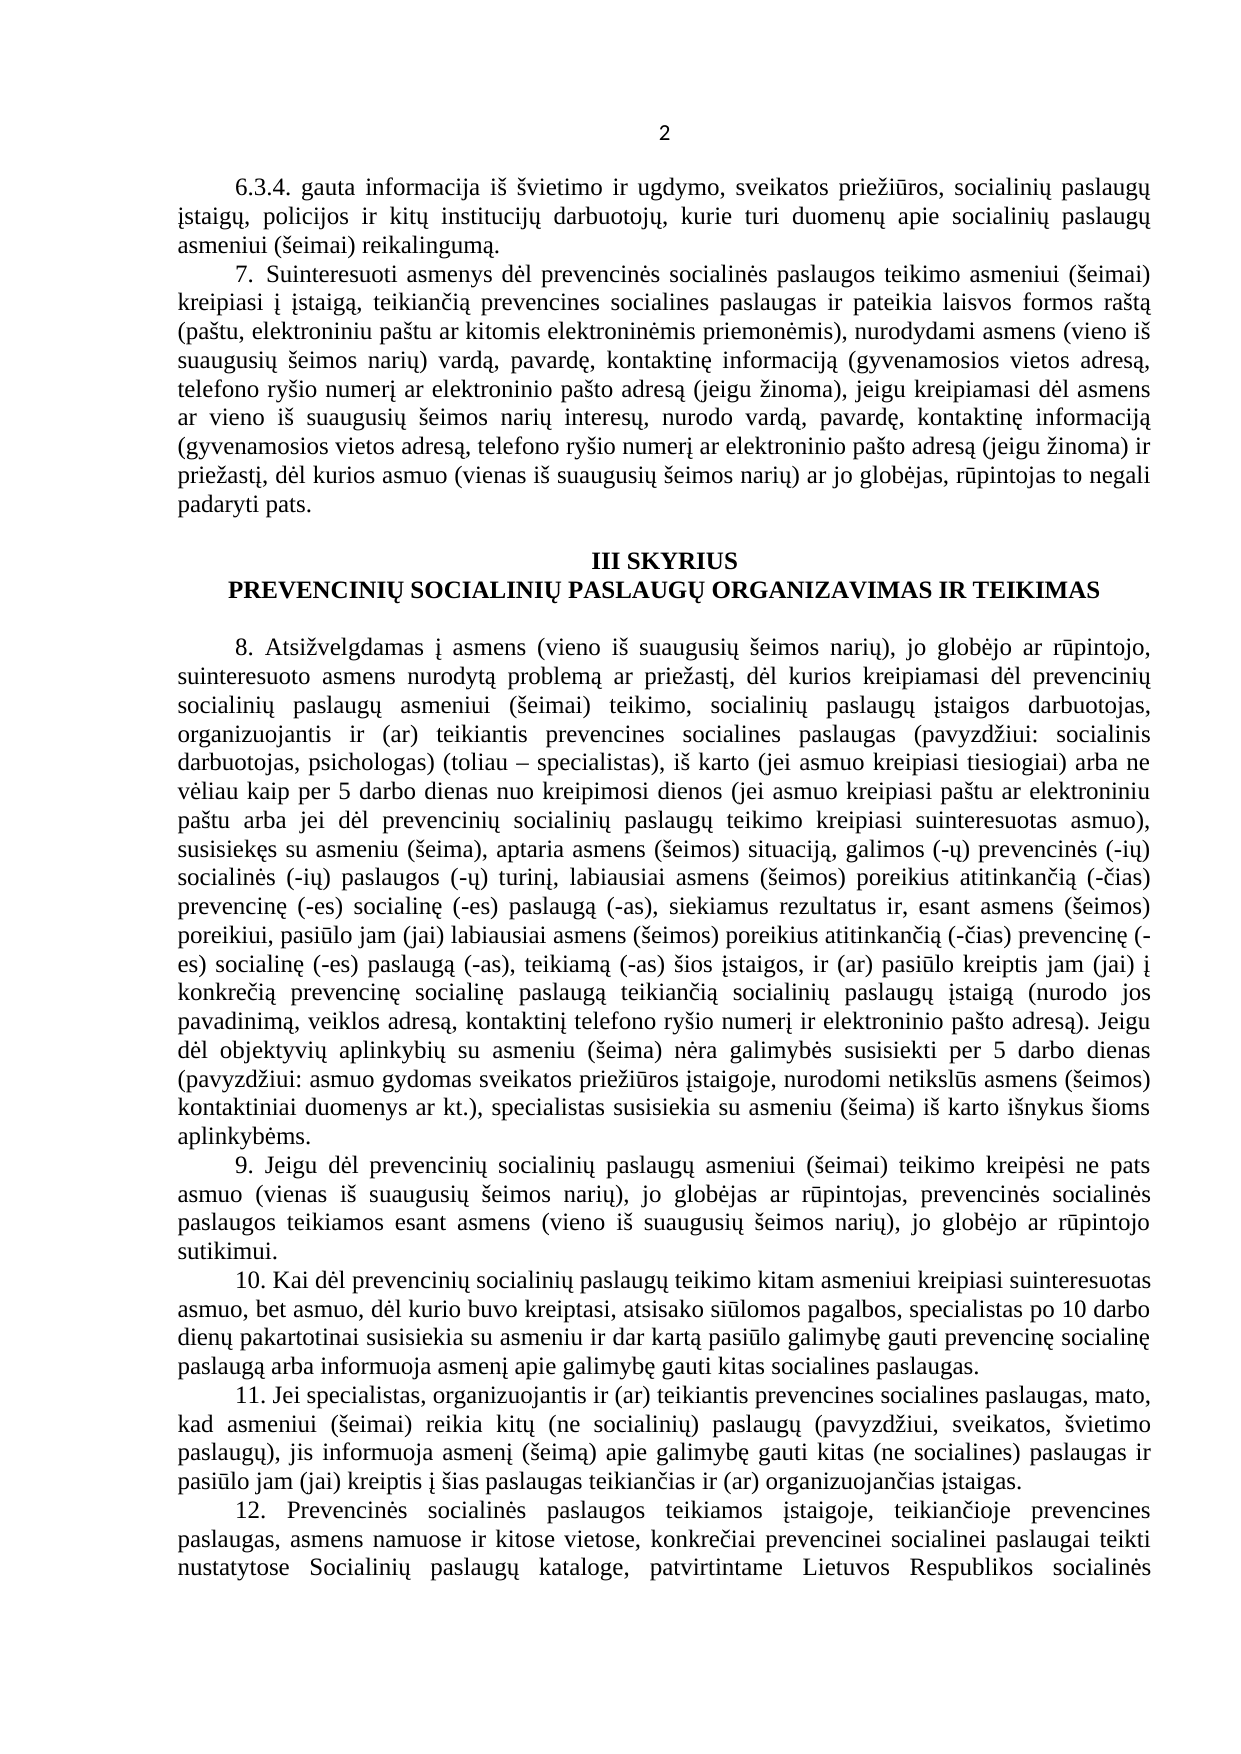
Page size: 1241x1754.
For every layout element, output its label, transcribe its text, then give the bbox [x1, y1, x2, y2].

text PREVENCINIŲ SOCIALINIŲ PASLAUGŲ ORGANIZAVIMAS IR TEIKIMAS [177, 575, 1152, 604]
text 11. Jei specialistas, organizuojantis ir (ar) teikiantis prevencines socialines paslaugas, mato, kad asmeniui (šeimai) reikia kitų (ne socialinių) paslaugų (pavyzdžiui, sveikatos, švietimo paslaugų), jis informuoja asmenį (šeimą) apie galimybę gauti kitas (ne socialines) paslaugas ir pasiūlo jam (jai) kreiptis į šias paslaugas teikiančias ir (ar) organizuojančias įstaigas. [177, 1380, 1152, 1495]
text III SKYRIUS [177, 546, 1152, 575]
text 7. Suinteresuoti asmenys dėl prevencinės socialinės paslaugos teikimo asmeniui (šeimai) kreipiasi į įstaigą, teikiančią prevencines socialines paslaugas ir pateikia laisvos formos raštą (paštu, elektroniniu paštu ar kitomis elektroninėmis priemonėmis), nurodydami asmens (vieno iš suaugusių šeimos narių) vardą, pavardę, kontaktinę informaciją (gyvenamosios vietos adresą, telefono ryšio numerį ar elektroninio pašto adresą (jeigu žinoma), jeigu kreipiamasi dėl asmens ar vieno iš suaugusių šeimos narių interesų, nurodo vardą, pavardę, kontaktinę informaciją (gyvenamosios vietos adresą, telefono ryšio numerį ar elektroninio pašto adresą (jeigu žinoma) ir priežastį, dėl kurios asmuo (vienas iš suaugusių šeimos narių) ar jo globėjas, rūpintojas to negali padaryti pats. [177, 259, 1152, 517]
text 12. Prevencinės socialinės paslaugos teikiamos įstaigoje, teikiančioje prevencines paslaugas, asmens namuose ir kitose vietose, konkrečiai prevencinei socialinei paslaugai teikti nustatytose Socialinių paslaugų kataloge, patvirtintame Lietuvos Respublikos socialinės [177, 1495, 1152, 1581]
text 10. Kai dėl prevencinių socialinių paslaugų teikimo kitam asmeniui kreipiasi suinteresuotas asmuo, bet asmuo, dėl kurio buvo kreiptasi, atsisako siūlomos pagalbos, specialistas po 10 darbo dienų pakartotinai susisiekia su asmeniu ir dar kartą pasiūlo galimybę gauti prevencinę socialinę paslaugą arba informuoja asmenį apie galimybę gauti kitas socialines paslaugas. [177, 1265, 1152, 1380]
text 9. Jeigu dėl prevencinių socialinių paslaugų asmeniui (šeimai) teikimo kreipėsi ne pats asmuo (vienas iš suaugusių šeimos narių), jo globėjas ar rūpintojas, prevencinės socialinės paslaugos teikiamos esant asmens (vieno iš suaugusių šeimos narių), jo globėjo ar rūpintojo sutikimui. [177, 1150, 1152, 1265]
text 8. Atsižvelgdamas į asmens (vieno iš suaugusių šeimos narių), jo globėjo ar rūpintojo, suinteresuoto asmens nurodytą problemą ar priežastį, dėl kurios kreipiamasi dėl prevencinių socialinių paslaugų asmeniui (šeimai) teikimo, socialinių paslaugų įstaigos darbuotojas, organizuojantis ir (ar) teikiantis prevencines socialines paslaugas (pavyzdžiui: socialinis darbuotojas, psichologas) (toliau – specialistas), iš karto (jei asmuo kreipiasi tiesiogiai) arba ne vėliau kaip per 5 darbo dienas nuo kreipimosi dienos (jei asmuo kreipiasi paštu ar elektroniniu paštu arba jei dėl prevencinių socialinių paslaugų teikimo kreipiasi suinteresuotas asmuo), susisiekęs su asmeniu (šeima), aptaria asmens (šeimos) situaciją, galimos (-ų) prevencinės (-ių) socialinės (-ių) paslaugos (‑ų) turinį, labiausiai asmens (šeimos) poreikius atitinkančią (-čias) prevencinę (-es) socialinę (-es) paslaugą (-as), siekiamus rezultatus ir, esant asmens (šeimos) poreikiui, pasiūlo jam (jai) labiausiai asmens (šeimos) poreikius atitinkančią (-čias) prevencinę (-es) socialinę (-es) paslaugą (-as), teikiamą (-as) šios įstaigos, ir (ar) pasiūlo kreiptis jam (jai) į konkrečią prevencinę socialinę paslaugą teikiančią socialinių paslaugų įstaigą (nurodo jos pavadinimą, veiklos adresą, kontaktinį telefono ryšio numerį ir elektroninio pašto adresą). Jeigu dėl objektyvių aplinkybių su asmeniu (šeima) nėra galimybės susisiekti per 5 darbo dienas (pavyzdžiui: asmuo gydomas sveikatos priežiūros įstaigoje, nurodomi netikslūs asmens (šeimos) kontaktiniai duomenys ar kt.), specialistas susisiekia su asmeniu (šeima) iš karto išnykus šioms aplinkybėms. [177, 632, 1152, 1150]
text 6.3.4. gauta informacija iš švietimo ir ugdymo, sveikatos priežiūros, socialinių paslaugų įstaigų, policijos ir kitų institucijų darbuotojų, kurie turi duomenų apie socialinių paslaugų asmeniui (šeimai) reikalingumą. [177, 172, 1152, 259]
